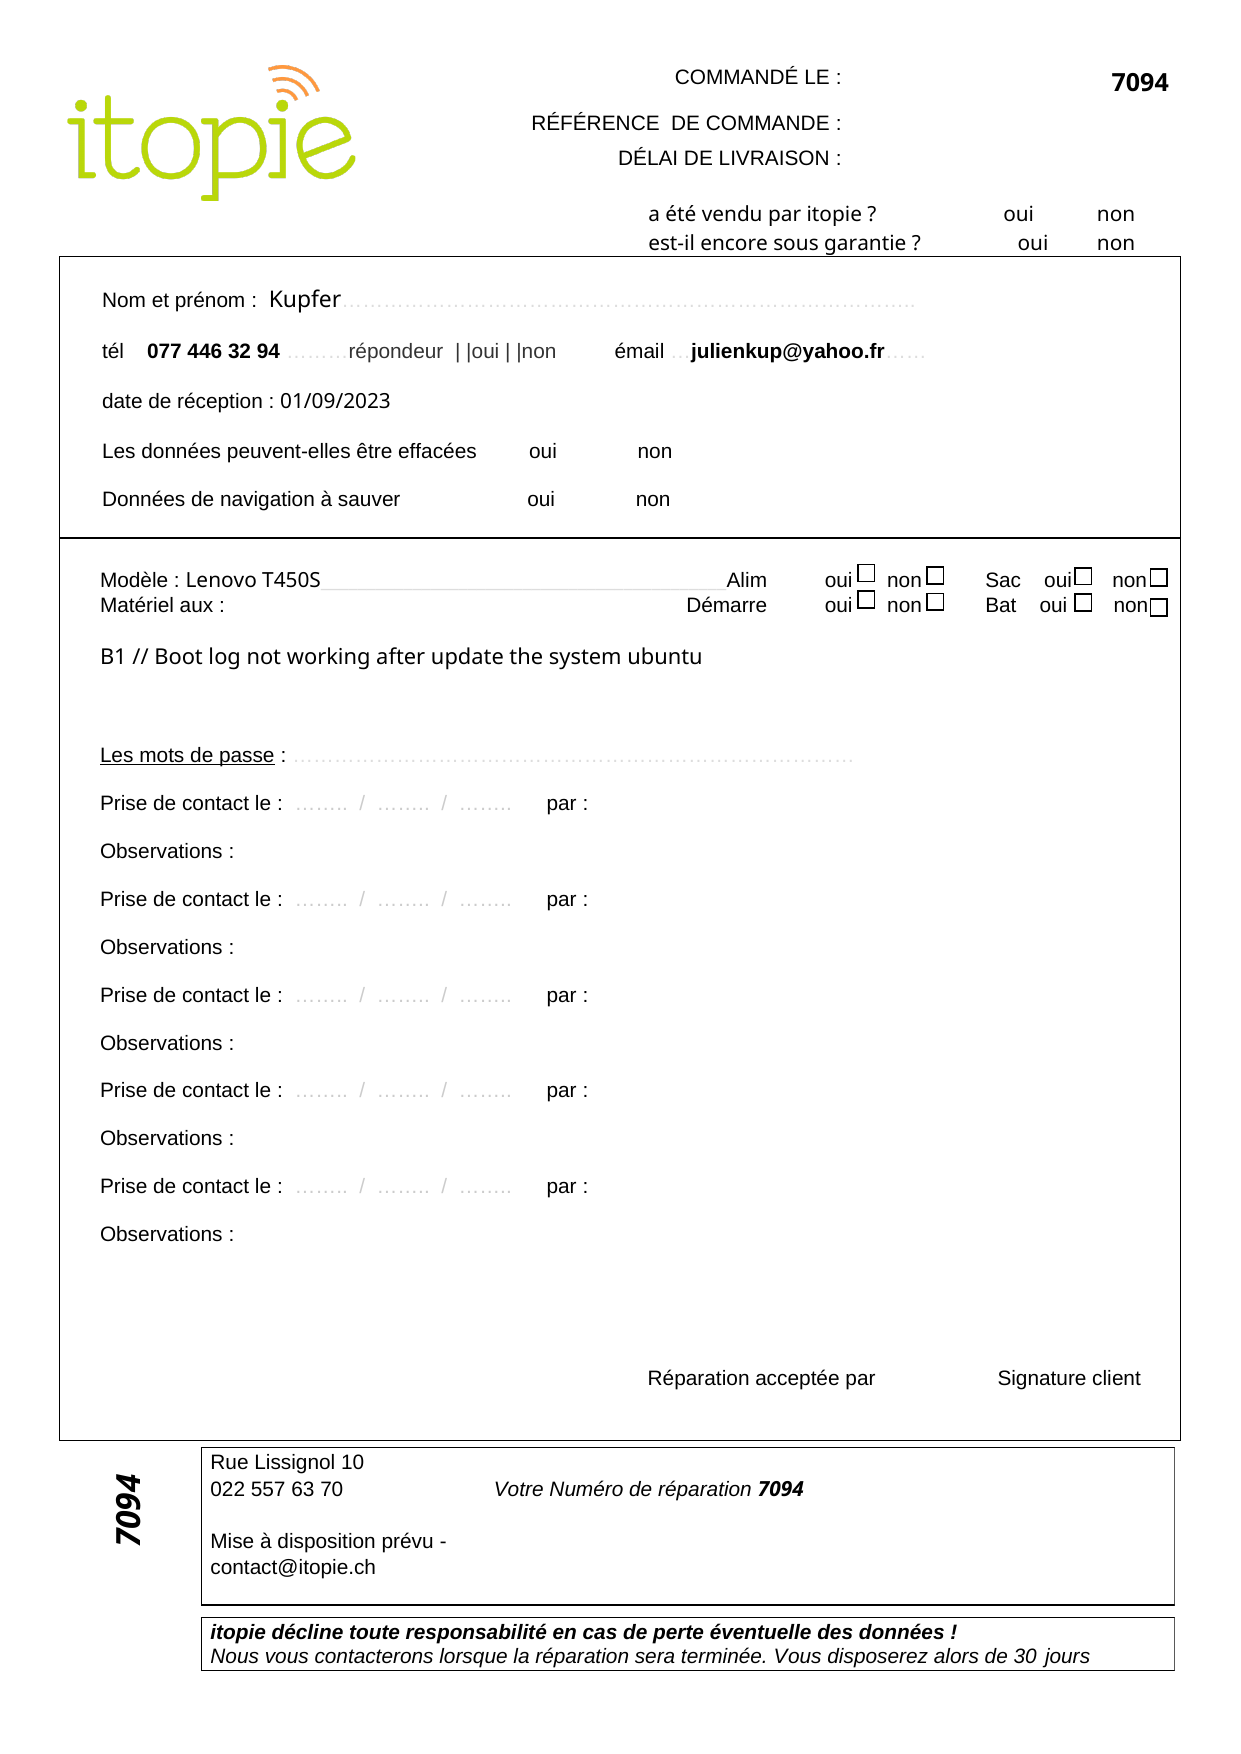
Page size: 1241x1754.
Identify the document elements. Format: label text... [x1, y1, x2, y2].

picture [67, 65, 356, 201]
text Les mots de passe : ……………………………………………………………………… [60, 740, 1180, 767]
text Observations : [60, 1027, 1180, 1054]
text Prise de contact le : …….. / …….. / …….. par : [60, 1171, 1180, 1198]
text Observations : [60, 1123, 1180, 1150]
text Les données peuvent-elles être effacées oui non [60, 436, 1180, 463]
table_header Rue Lissignol 10 022 557 63 70 Votre Numéro de réparation 7094 Mise à disposition prévu - contact@itopie.ch [195, 1441, 1180, 1611]
text Prise de contact le : …….. / …….. / …….. par : [60, 883, 1180, 911]
text Matériel aux : Démarre oui non Bat oui non [60, 590, 1180, 617]
text Nom et prénom : Kupfer……………………………………………………………………….. [60, 280, 1180, 314]
text est-il encore sous garantie ? oui non [59, 228, 1181, 256]
text Modèle : Lenovo T450S Alim oui non Sac oui non [879, 562, 925, 590]
table_header 7094 [59, 1441, 195, 1677]
table_header COMMANDÉ LE : [490, 59, 847, 104]
text Réparation acceptée par Signature client [60, 1363, 1180, 1390]
table_cell DÉLAI DE LIVRAISON : [490, 140, 847, 175]
table_header 7094 [847, 59, 1180, 104]
text tél 077 446 32 94 ………répondeur | |oui | |non émail …julienkup@yahoo.fr…… [60, 335, 1180, 362]
text Données de navigation à sauver oui non [60, 484, 1180, 511]
text B1 // Boot log not working after update the system ubuntu [60, 638, 1180, 671]
text Observations : [60, 931, 1180, 958]
text a été vendu par itopie ? oui non [59, 199, 1181, 228]
text Prise de contact le : …….. / …….. / …….. par : [60, 788, 1180, 815]
text Observations : [60, 836, 1180, 863]
text Observations : [60, 1219, 1180, 1246]
table_cell RÉFÉRENCE DE COMMANDE : [490, 105, 847, 140]
table_cell [847, 105, 1180, 140]
text Modèle : Lenovo T450S Alim oui non Sac oui non [948, 562, 1180, 590]
text date de réception : 01/09/2023 [60, 383, 1180, 415]
text Modèle : Lenovo T450S Alim oui non Sac oui non [60, 562, 856, 590]
table_cell [847, 140, 1180, 175]
text Prise de contact le : …….. / …….. / …….. par : [60, 979, 1180, 1006]
table_cell itopie décline toute responsabilité en cas de perte éventuelle des données ! Nous vous contacterons lorsque la réparation sera terminée. Vous disposerez alors de 30 jours [195, 1611, 1180, 1677]
text Prise de contact le : …….. / …….. / …….. par : [60, 1075, 1180, 1102]
